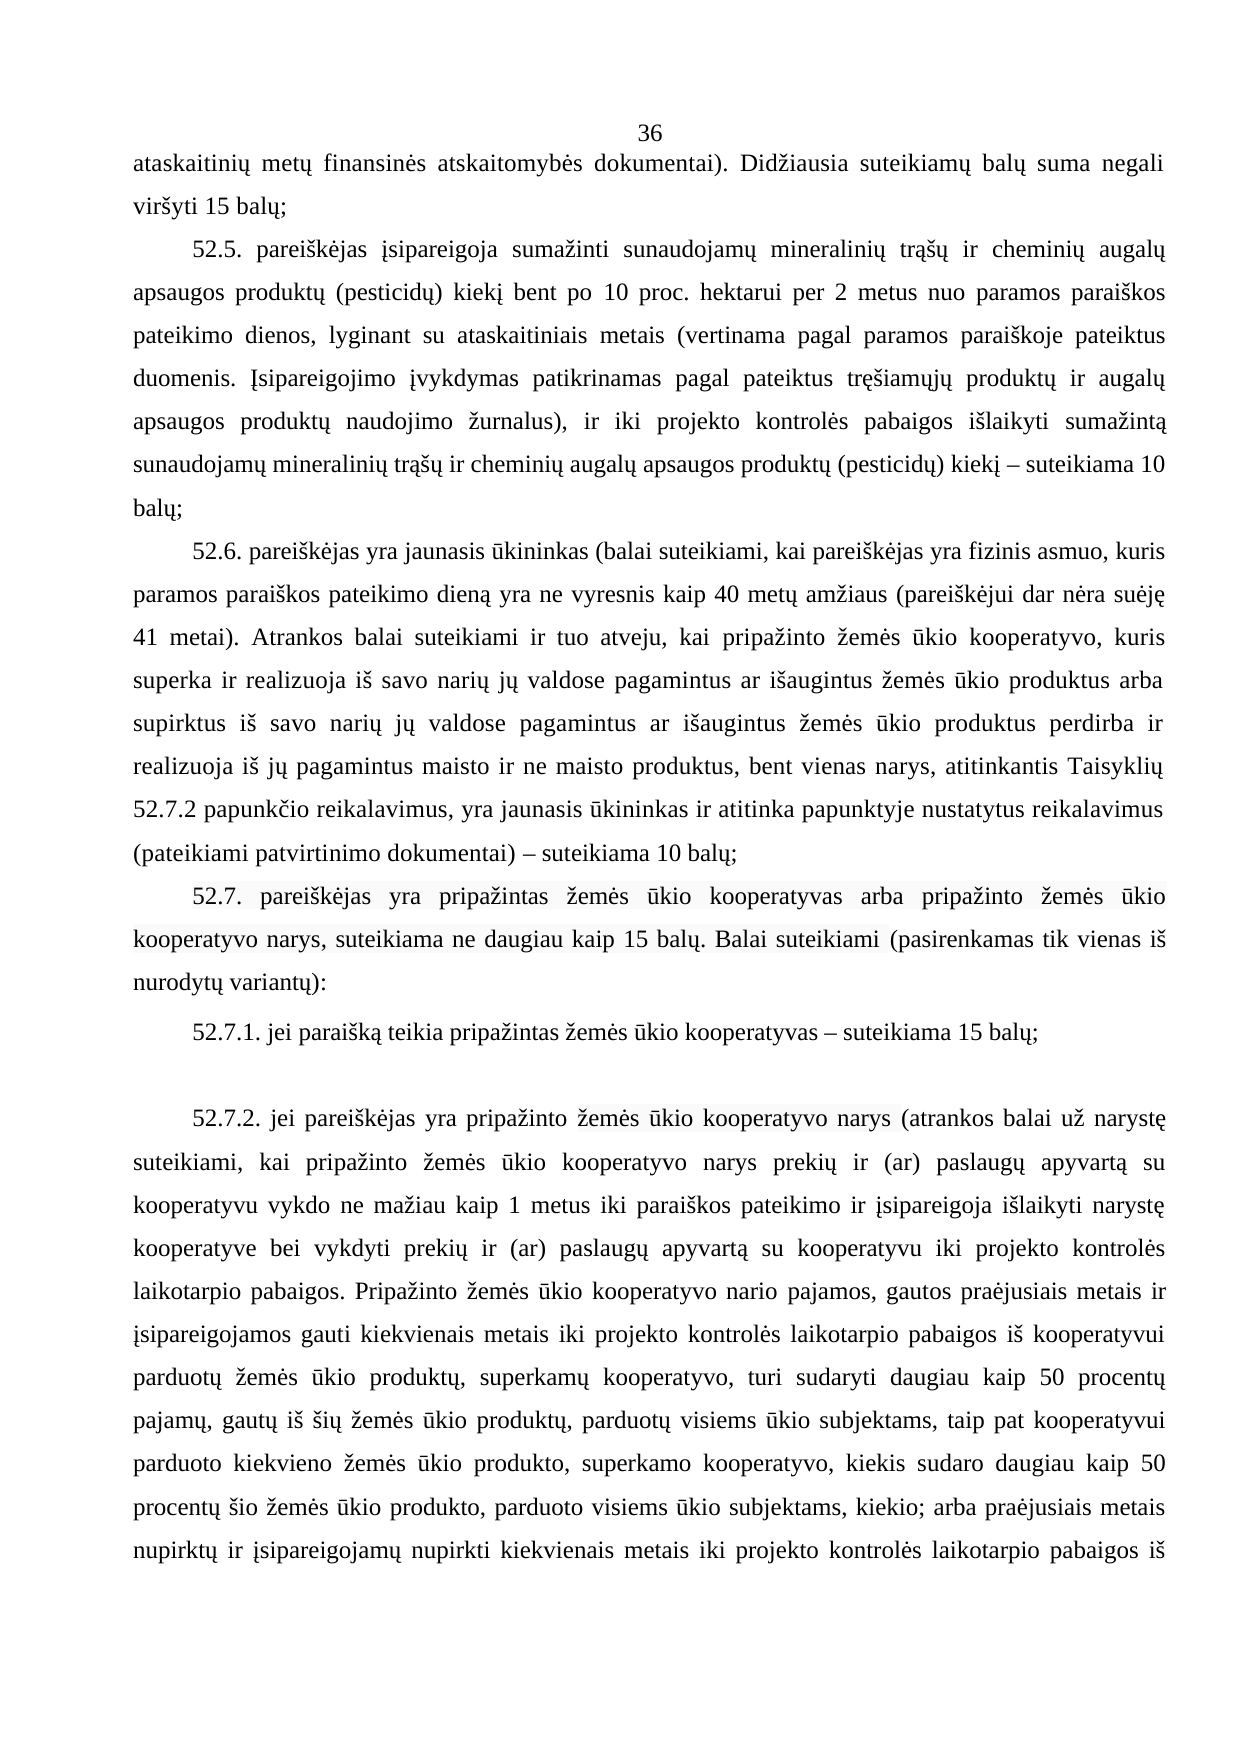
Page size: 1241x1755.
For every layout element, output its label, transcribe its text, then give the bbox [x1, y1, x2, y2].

text 52.7.2. jei pareiškėjas yra pripažinto žemės ūkio kooperatyvo narys (atrankos balai už narystę suteikiami, kai pripažinto žemės ūkio kooperatyvo narys prekių ir (ar) paslaugų apyvartą su kooperatyvu vykdo ne mažiau kaip 1 metus iki paraiškos pateikimo ir įsipareigoja išlaikyti narystę kooperatyve bei vykdyti prekių ir (ar) paslaugų apyvartą su kooperatyvu iki projekto kontrolės laikotarpio pabaigos. Pripažinto žemės ūkio kooperatyvo nario pajamos, gautos praėjusiais metais ir įsipareigojamos gauti kiekvienais metais iki projekto kontrolės laikotarpio pabaigos iš kooperatyvui parduotų žemės ūkio produktų, superkamų kooperatyvo, turi sudaryti daugiau kaip 50 procentų pajamų, gautų iš šių žemės ūkio produktų, parduotų visiems ūkio subjektams, taip pat kooperatyvui parduoto kiekvieno žemės ūkio produkto, superkamo kooperatyvo, kiekis sudaro daugiau kaip 50 procentų šio žemės ūkio produkto, parduoto visiems ūkio subjektams, kiekio; arba praėjusiais metais nupirktų ir įsipareigojamų nupirkti kiekvienais metais iki projekto kontrolės laikotarpio pabaigos iš [133, 1103, 1166, 1563]
text 52.7.1. jei paraišką teikia pripažintas žemės ūkio kooperatyvas – suteikiama 15 balų; [133, 1017, 1166, 1046]
text 52.5. pareiškėjas įsipareigoja sumažinti sunaudojamų mineralinių trąšų ir cheminių augalų apsaugos produktų (pesticidų) kiekį bent po 10 proc. hektarui per 2 metus nuo paramos paraiškos pateikimo dienos, lyginant su ataskaitiniais metais (vertinama pagal paramos paraiškoje pateiktus duomenis. Įsipareigojimo įvykdymas patikrinamas pagal pateiktus tręšiamųjų produktų ir augalų apsaugos produktų naudojimo žurnalus), ir iki projekto kontrolės pabaigos išlaikyti sumažintą sunaudojamų mineralinių trąšų ir cheminių augalų apsaugos produktų (pesticidų) kiekį – suteikiama 10 balų; [133, 234, 1166, 521]
text 52.6. pareiškėjas yra jaunasis ūkininkas (balai suteikiami, kai pareiškėjas yra fizinis asmuo, kuris paramos paraiškos pateikimo dieną yra ne vyresnis kaip 40 metų amžiaus (pareiškėjui dar nėra suėję 41 metai). Atrankos balai suteikiami ir tuo atveju, kai pripažinto žemės ūkio kooperatyvo, kuris superka ir realizuoja iš savo narių jų valdose pagamintus ar išaugintus žemės ūkio produktus arba supirktus iš savo narių jų valdose pagamintus ar išaugintus žemės ūkio produktus perdirba ir realizuoja iš jų pagamintus maisto ir ne maisto produktus, bent vienas narys, atitinkantis Taisyklių 52.7.2 papunkčio reikalavimus, yra jaunasis ūkininkas ir atitinka papunktyje nustatytus reikalavimus (pateikiami patvirtinimo dokumentai) – suteikiama 10 balų; [133, 536, 1166, 866]
text ataskaitinių metų finansinės atskaitomybės dokumentai). Didžiausia suteikiamų balų suma negali viršyti 15 balų; [133, 148, 1166, 219]
text 52.7. pareiškėjas yra pripažintas žemės ūkio kooperatyvas arba pripažinto žemės ūkio kooperatyvo narys, suteikiama ne daugiau kaip 15 balų. Balai suteikiami (pasirenkamas tik vienas iš nurodytų variantų): [133, 881, 1166, 996]
